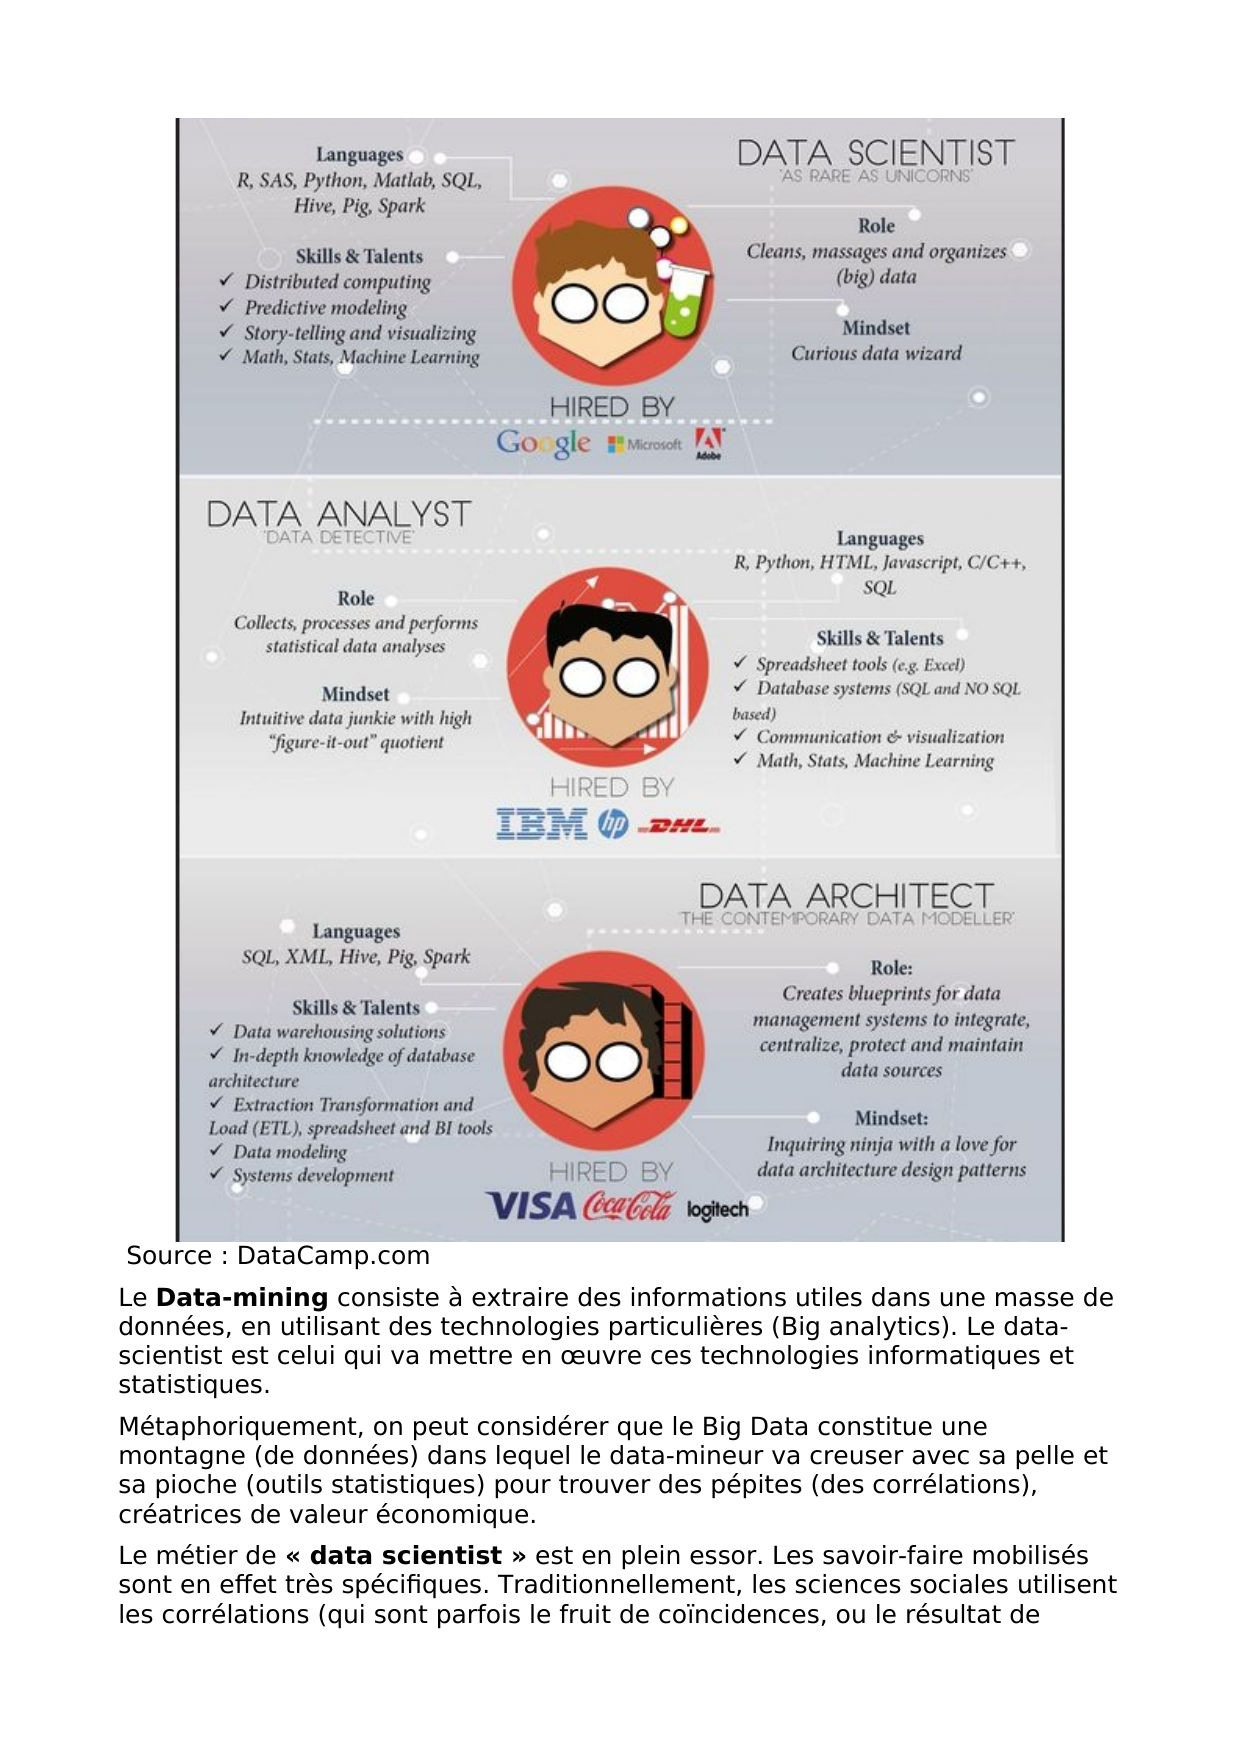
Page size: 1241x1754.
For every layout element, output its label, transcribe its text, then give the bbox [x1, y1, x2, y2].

text Source : DataCamp.com [118, 118, 1122, 1271]
text Le Data-mining consiste à extraire des informations utiles dans une masse de données, en utilisant des technologies particulières (Big analytics). Le data-scientist est celui qui va mettre en œuvre ces technologies informatiques et statistiques. [118, 1283, 1122, 1400]
text Métaphoriquement, on peut considérer que le Big Data constitue une montagne (de données) dans lequel le data-mineur va creuser avec sa pelle et sa pioche (outils statistiques) pour trouver des pépites (des corrélations), créatrices de valeur économique. [118, 1412, 1122, 1529]
picture [175, 118, 1065, 1242]
text Le métier de « data scientist » est en plein essor. Les savoir-faire mobilisés sont en effet très spécifiques. Traditionnellement, les sciences sociales utilisent les corrélations (qui sont parfois le fruit de coïncidences, ou le résultat de [118, 1542, 1122, 1629]
